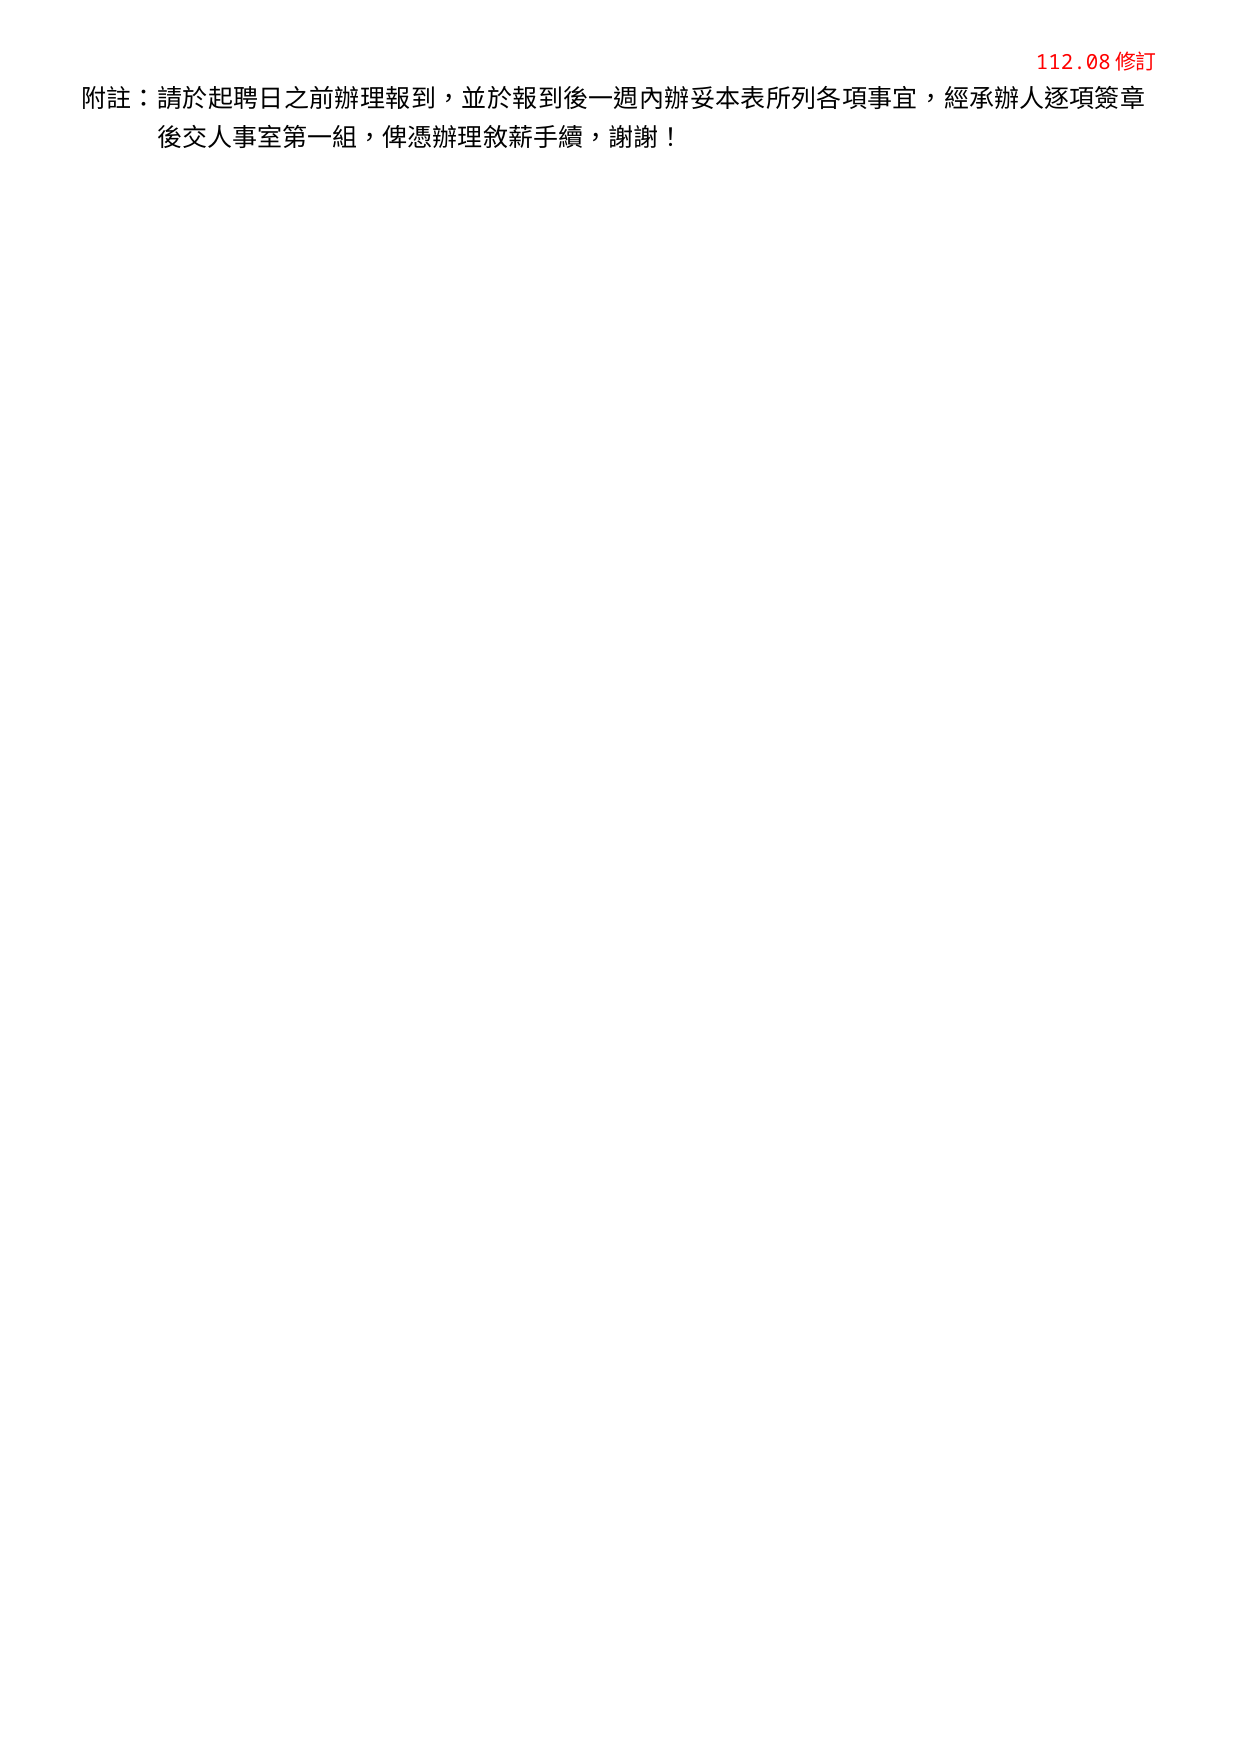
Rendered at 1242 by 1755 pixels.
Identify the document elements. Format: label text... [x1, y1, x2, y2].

text 附註：請於起聘日之前辦理報到，並於報到後一週內辦妥本表所列各項事宜，經承辦人逐項簽章後交人事室第一組，俾憑辦理敘薪手續，謝謝！ [81, 76, 1156, 154]
